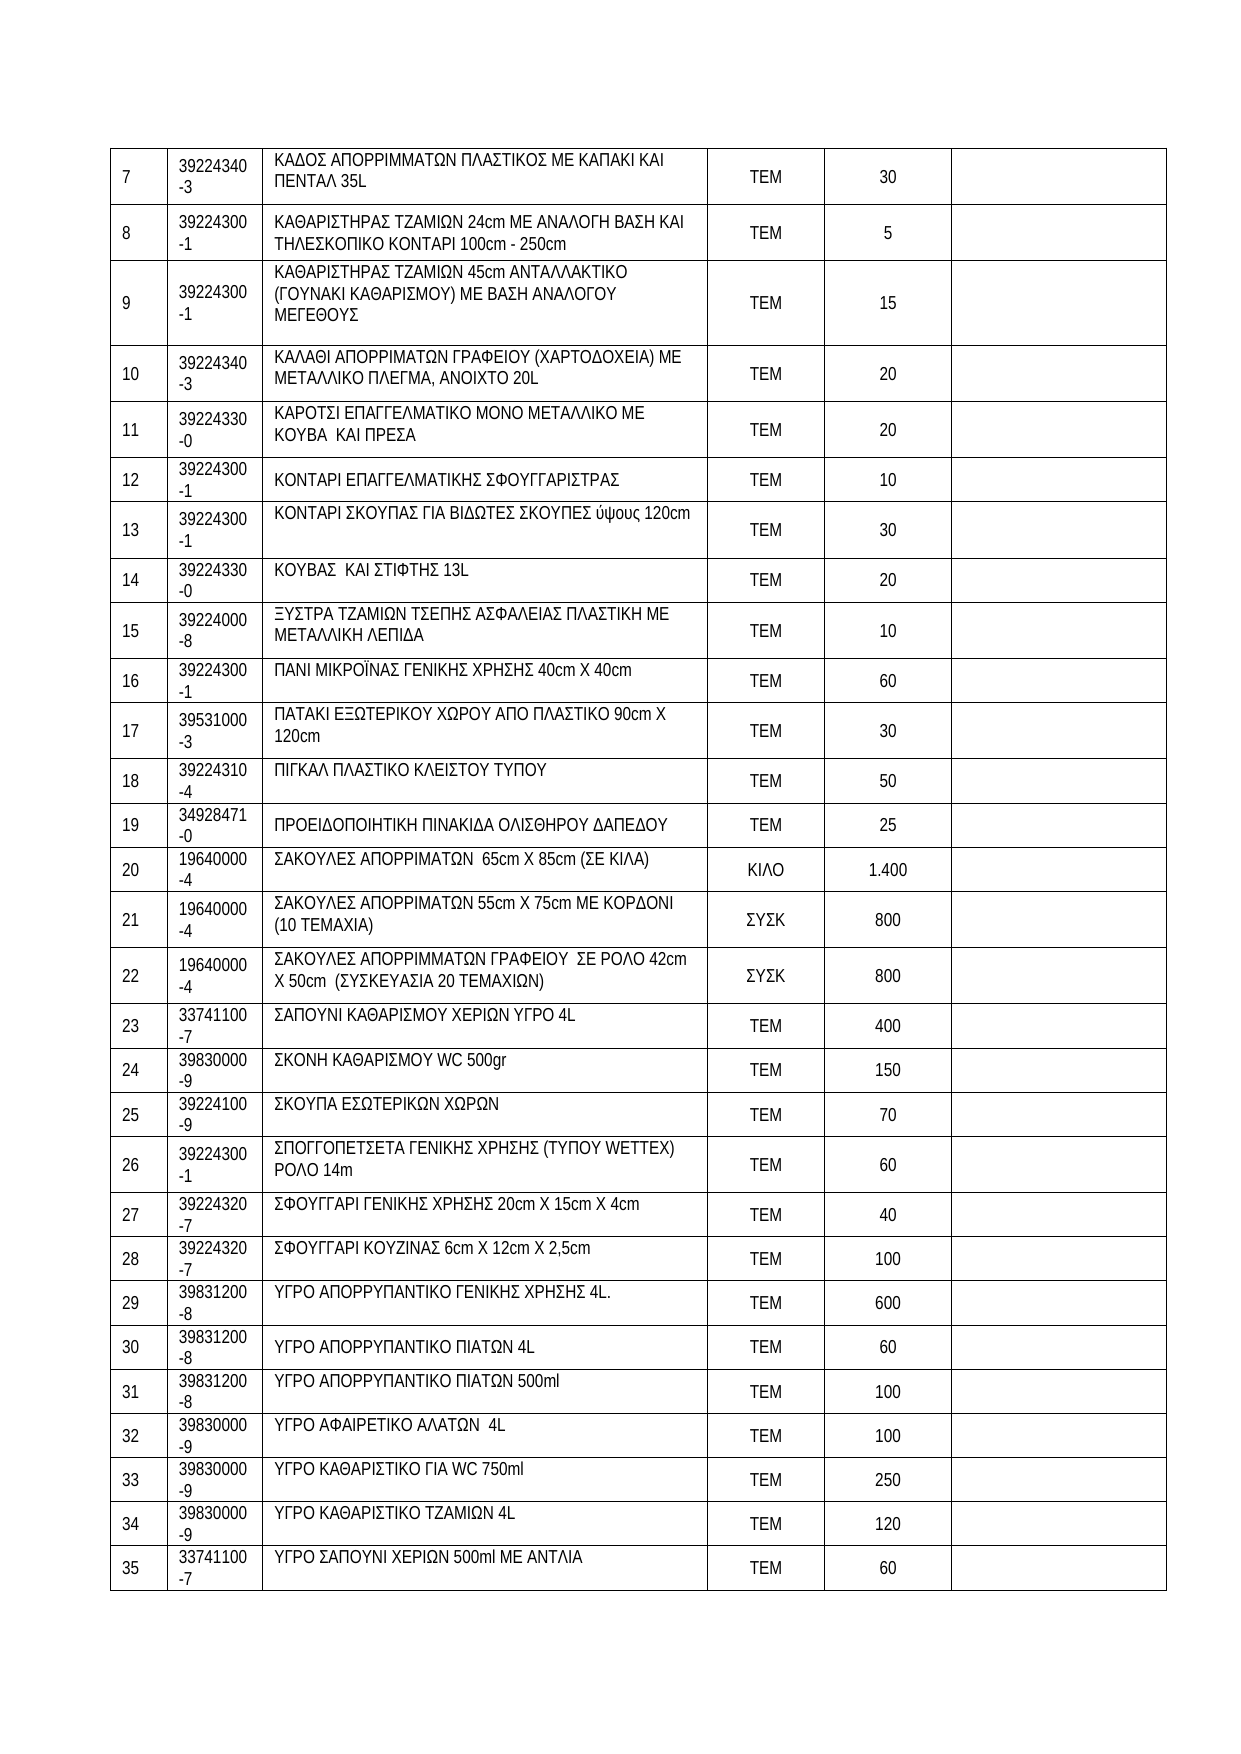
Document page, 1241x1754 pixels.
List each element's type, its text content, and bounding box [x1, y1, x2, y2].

table_cell ΠΙΓΚΑΛ ΠΛΑΣΤΙΚΟ ΚΛΕΙΣΤΟΥ ΤΥΠΟΥ [263, 759, 707, 802]
table_cell 12 [111, 458, 167, 501]
table_cell ΚΟΝΤΑΡΙ ΕΠΑΓΓΕΛΜΑΤΙΚΗΣ ΣΦΟΥΓΓΑΡΙΣΤΡΑΣ [263, 458, 707, 501]
table_cell ΣΑΠΟΥΝΙ ΚΑΘΑΡΙΣΜΟΥ ΧΕΡΙΩΝ ΥΓΡΟ 4L [263, 1004, 707, 1047]
table_cell ΚΟΝΤΑΡΙ ΣΚΟΥΠΑΣ ΓΙΑ ΒΙΔΩΤΕΣ ΣΚΟΥΠΕΣ ύψους 120cm [263, 502, 707, 557]
table_cell ΣΦΟΥΓΓΑΡΙ ΚΟΥΖΙΝΑΣ 6cm Χ 12cm Χ 2,5cm [263, 1237, 707, 1280]
table_cell 250 [825, 1458, 951, 1501]
table_cell [952, 261, 1166, 344]
table_cell 34 [111, 1502, 167, 1545]
table_cell ΥΓΡΟ ΚΑΘΑΡΙΣΤΙΚΟ ΓΙΑ WC 750ml [263, 1458, 707, 1501]
table_cell [952, 1093, 1166, 1136]
table_cell 70 [825, 1093, 951, 1136]
table_cell ΥΓΡΟ ΑΦΑΙΡΕΤΙΚΟ ΑΛΑΤΩΝ 4L [263, 1414, 707, 1457]
table_cell [952, 559, 1166, 602]
table_cell 150 [825, 1049, 951, 1092]
table_cell 23 [111, 1004, 167, 1047]
table_cell [952, 149, 1166, 204]
table_cell 19640000-4 [168, 892, 262, 947]
table_cell ΣΦΟΥΓΓΑΡΙ ΓΕΝΙΚΗΣ ΧΡΗΣΗΣ 20cm Χ 15cm Χ 4cm [263, 1193, 707, 1236]
table_cell 20 [825, 559, 951, 602]
table_cell ΤΕΜ [708, 1281, 824, 1324]
table_cell [952, 1458, 1166, 1501]
table_cell ΤΕΜ [708, 1093, 824, 1136]
table_cell 8 [111, 205, 167, 260]
table_cell 39224300-1 [168, 502, 262, 557]
table_cell [952, 759, 1166, 802]
table_cell 800 [825, 892, 951, 947]
table_cell ΥΓΡΟ ΣΑΠΟΥΝΙ ΧΕΡΙΩΝ 500ml ΜΕ ΑΝΤΛΙΑ [263, 1546, 707, 1589]
table_cell 19 [111, 804, 167, 847]
table_cell ΚΑΘΑΡΙΣΤΗΡΑΣ ΤΖΑΜΙΩΝ 24cm ME ΑΝΑΛΟΓΗ ΒΑΣΗ ΚΑΙ ΤΗΛΕΣΚΟΠΙΚΟ ΚΟΝΤΑΡΙ 100cm - 250cm [263, 205, 707, 260]
table_cell 600 [825, 1281, 951, 1324]
table_cell [952, 1502, 1166, 1545]
table_cell ΤΕΜ [708, 1370, 824, 1413]
table_cell ΤΕΜ [708, 1004, 824, 1047]
table_cell 39224320-7 [168, 1237, 262, 1280]
table_cell 9 [111, 261, 167, 344]
table_cell 60 [825, 659, 951, 702]
table_cell 24 [111, 1049, 167, 1092]
table_cell 20 [111, 848, 167, 891]
table_cell ΣΑΚΟΥΛΕΣ ΑΠΟΡΡΙΜΜΑΤΩΝ ΓΡΑΦΕΙΟΥ ΣΕ ΡΟΛΟ 42cm Χ 50cm (ΣΥΣΚEYΑΣΙΑ 20 ΤΕΜΑΧΙΩΝ) [263, 948, 707, 1003]
table_cell 800 [825, 948, 951, 1003]
table_cell 13 [111, 502, 167, 557]
table_cell 30 [825, 703, 951, 758]
table_cell ΥΓΡΟ ΚΑΘΑΡΙΣΤΙΚΟ ΤΖΑΜΙΩΝ 4L [263, 1502, 707, 1545]
table_cell 60 [825, 1137, 951, 1192]
table_cell 39531000-3 [168, 703, 262, 758]
table_cell 19640000-4 [168, 948, 262, 1003]
table_cell [952, 1049, 1166, 1092]
table_cell ΤΕΜ [708, 1458, 824, 1501]
table_cell 39224330-0 [168, 402, 262, 457]
table_cell ΣΠΟΓΓΟΠΕΤΣΕΤΑ ΓΕΝΙΚΗΣ ΧΡΗΣΗΣ (ΤΥΠΟΥ WETTEX) ΡΟΛΟ 14m [263, 1137, 707, 1192]
table_cell [952, 1281, 1166, 1324]
table_cell 39224300-1 [168, 261, 262, 344]
table_cell [952, 659, 1166, 702]
table_cell 33741100-7 [168, 1546, 262, 1589]
table_cell [952, 1237, 1166, 1280]
table_cell [952, 1414, 1166, 1457]
table_cell 39224000-8 [168, 603, 262, 658]
table_cell 39830000-9 [168, 1458, 262, 1501]
table_cell [952, 1546, 1166, 1589]
table_cell [952, 804, 1166, 847]
table_cell ΚΑΘΑΡΙΣΤΗΡΑΣ ΤΖΑΜΙΩΝ 45cm ΑΝΤΑΛΛΑΚΤΙΚΟ (ΓΟΥΝΑΚΙ ΚΑΘΑΡΙΣΜΟΥ) ME ΒΑΣΗ ΑΝΑΛΟΓΟΥ ΜΕΓΕΘΟΥΣ [263, 261, 707, 344]
table_cell ΥΓΡΟ ΑΠΟΡΡΥΠΑΝΤΙΚΟ ΠΙΑΤΩΝ 500ml [263, 1370, 707, 1413]
table_cell 50 [825, 759, 951, 802]
table_cell [952, 458, 1166, 501]
table_cell 32 [111, 1414, 167, 1457]
table_cell ΞΥΣΤΡΑ ΤΖΑΜΙΩΝ ΤΣΕΠΗΣ ΑΣΦΑΛΕΙΑΣ ΠΛΑΣΤΙΚΗ ΜΕ ΜΕΤΑΛΛΙΚΗ ΛΕΠΙΔΑ [263, 603, 707, 658]
table_cell 15 [825, 261, 951, 344]
table_cell ΤΕΜ [708, 603, 824, 658]
table_cell 1.400 [825, 848, 951, 891]
table_cell 29 [111, 1281, 167, 1324]
table_cell 27 [111, 1193, 167, 1236]
table_cell 39831200-8 [168, 1281, 262, 1324]
table_cell 100 [825, 1414, 951, 1457]
table_cell 39830000-9 [168, 1049, 262, 1092]
table_cell 30 [111, 1326, 167, 1369]
table_cell 28 [111, 1237, 167, 1280]
table_cell 39224310-4 [168, 759, 262, 802]
table_cell ΤΕΜ [708, 659, 824, 702]
table_cell ΤΕΜ [708, 1502, 824, 1545]
table_cell 400 [825, 1004, 951, 1047]
table_cell 33741100-7 [168, 1004, 262, 1047]
table_cell 39224300-1 [168, 205, 262, 260]
table_cell ΥΓΡΟ ΑΠΟΡΡΥΠΑΝΤΙΚΟ ΓΕΝΙΚΗΣ ΧΡΗΣΗΣ 4L. [263, 1281, 707, 1324]
table_cell 39830000-9 [168, 1502, 262, 1545]
table_cell ΣΑΚΟΥΛΕΣ ΑΠΟΡΡΙΜΑΤΩΝ 65cm Χ 85cm (ΣΕ ΚΙΛΑ) [263, 848, 707, 891]
table_cell ΚΑΛΑΘΙ ΑΠΟΡΡΙΜΑΤΩΝ ΓΡΑΦΕΙΟΥ (ΧΑΡΤΟΔΟΧΕΙΑ) ΜΕ ΜΕΤΑΛΛΙΚΟ ΠΛΕΓΜΑ, ΑΝΟΙΧΤΟ 20L [263, 346, 707, 401]
table_cell [952, 603, 1166, 658]
table_cell 40 [825, 1193, 951, 1236]
table_cell [952, 502, 1166, 557]
table_cell 39224300-1 [168, 458, 262, 501]
table_cell 39831200-8 [168, 1370, 262, 1413]
table_cell 30 [825, 502, 951, 557]
table_cell 22 [111, 948, 167, 1003]
table_cell 120 [825, 1502, 951, 1545]
table_cell ΤΕΜ [708, 1414, 824, 1457]
table_cell ΤΕΜ [708, 458, 824, 501]
table_cell 10 [111, 346, 167, 401]
table_cell ΤΕΜ [708, 149, 824, 204]
table_cell ΚΑΡΟΤΣΙ ΕΠΑΓΓEΛΜΑΤΙΚΟ ΜΟΝΟ ΜΕΤΑΛΛΙΚΟ ΜΕ ΚΟΥΒΑ ΚΑΙ ΠΡΕΣΑ [263, 402, 707, 457]
table_cell [952, 205, 1166, 260]
table_cell 20 [825, 346, 951, 401]
table_cell 39224320-7 [168, 1193, 262, 1236]
table_cell 39830000-9 [168, 1414, 262, 1457]
table_cell ΤΕΜ [708, 1237, 824, 1280]
table_cell ΤΕΜ [708, 502, 824, 557]
table_cell ΣΑΚΟΥΛΕΣ ΑΠΟΡΡΙΜΑΤΩΝ 55cm Χ 75cm ΜΕ ΚΟΡΔΟΝΙ (10 ΤΕΜΑΧΙΑ) [263, 892, 707, 947]
table_cell ΤΕΜ [708, 402, 824, 457]
table_cell ΤΕΜ [708, 1326, 824, 1369]
table_cell ΤΕΜ [708, 1049, 824, 1092]
table_cell 30 [825, 149, 951, 204]
table_cell 11 [111, 402, 167, 457]
table_cell [952, 1370, 1166, 1413]
table_cell 21 [111, 892, 167, 947]
table_cell [952, 703, 1166, 758]
table_cell 17 [111, 703, 167, 758]
table_cell ΤΕΜ [708, 559, 824, 602]
table_cell ΣΥΣΚ [708, 948, 824, 1003]
table_cell 33 [111, 1458, 167, 1501]
table_cell 10 [825, 603, 951, 658]
table_cell 16 [111, 659, 167, 702]
table_cell 39831200-8 [168, 1326, 262, 1369]
table_cell ΣΥΣΚ [708, 892, 824, 947]
table_cell 5 [825, 205, 951, 260]
table_cell [952, 346, 1166, 401]
table_cell ΣΚΟΝΗ ΚΑΘΑΡΙΣΜΟΥ WC 500gr [263, 1049, 707, 1092]
table_cell 39224330-0 [168, 559, 262, 602]
table_cell [952, 848, 1166, 891]
table_cell 100 [825, 1237, 951, 1280]
table_cell 14 [111, 559, 167, 602]
table_cell [952, 1193, 1166, 1236]
table_cell ΥΓΡΟ ΑΠΟΡΡΥΠΑΝΤΙΚΟ ΠΙΑΤΩΝ 4L [263, 1326, 707, 1369]
table_cell 60 [825, 1326, 951, 1369]
table_cell 39224340-3 [168, 149, 262, 204]
table_cell 39224300-1 [168, 1137, 262, 1192]
table_cell 20 [825, 402, 951, 457]
table_cell [952, 892, 1166, 947]
table_cell ΤΕΜ [708, 1193, 824, 1236]
table_cell [952, 1326, 1166, 1369]
table_cell ΤΕΜ [708, 703, 824, 758]
table_cell ΣΚΟΥΠΑ ΕΣΩΤΕΡΙΚΩΝ ΧΩΡΩΝ [263, 1093, 707, 1136]
table_cell ΠΑΤΑΚΙ ΕΞΩΤΕΡΙΚΟΥ ΧΩΡΟΥ ΑΠΟ ΠΛΑΣΤΙΚΟ 90cm Χ 120cm [263, 703, 707, 758]
table_cell 31 [111, 1370, 167, 1413]
table_cell 19640000-4 [168, 848, 262, 891]
table_cell ΠΑΝΙ ΜΙΚΡΟΪΝΑΣ ΓΕΝΙΚΗΣ ΧΡΗΣΗΣ 40cm Χ 40cm [263, 659, 707, 702]
table_cell ΤΕΜ [708, 261, 824, 344]
table_cell 39224300-1 [168, 659, 262, 702]
table_cell ΠΡΟΕΙΔΟΠΟΙΗΤΙΚΗ ΠΙΝΑΚΙΔΑ ΟΛΙΣΘΗΡΟΥ ΔΑΠΕΔΟΥ [263, 804, 707, 847]
table_cell [952, 1137, 1166, 1192]
table_cell 35 [111, 1546, 167, 1589]
table_cell 15 [111, 603, 167, 658]
table_cell [952, 1004, 1166, 1047]
table_cell 10 [825, 458, 951, 501]
table_cell ΚΙΛΟ [708, 848, 824, 891]
table_cell ΤΕΜ [708, 1546, 824, 1589]
table_cell 7 [111, 149, 167, 204]
table_cell 25 [111, 1093, 167, 1136]
table_cell 34928471-0 [168, 804, 262, 847]
table_cell ΚΟΥΒΑΣ ΚΑΙ ΣΤΙΦΤΗΣ 13L [263, 559, 707, 602]
table_cell 100 [825, 1370, 951, 1413]
table_cell [952, 948, 1166, 1003]
table_cell [952, 402, 1166, 457]
table_cell 25 [825, 804, 951, 847]
table_cell 60 [825, 1546, 951, 1589]
table_cell 39224100-9 [168, 1093, 262, 1136]
table_cell ΤΕΜ [708, 205, 824, 260]
table_cell 39224340-3 [168, 346, 262, 401]
table_cell ΤΕΜ [708, 346, 824, 401]
table_cell 18 [111, 759, 167, 802]
table_cell 26 [111, 1137, 167, 1192]
table_cell ΤΕΜ [708, 1137, 824, 1192]
table_cell ΤΕΜ [708, 804, 824, 847]
table_cell ΚΑΔΟΣ ΑΠΟΡΡΙΜΜΑΤΩΝ ΠΛΑΣΤΙΚΟΣ ΜΕ ΚΑΠΑΚΙ ΚΑΙ ΠΕΝΤΑΛ 35L [263, 149, 707, 204]
table_cell ΤΕΜ [708, 759, 824, 802]
